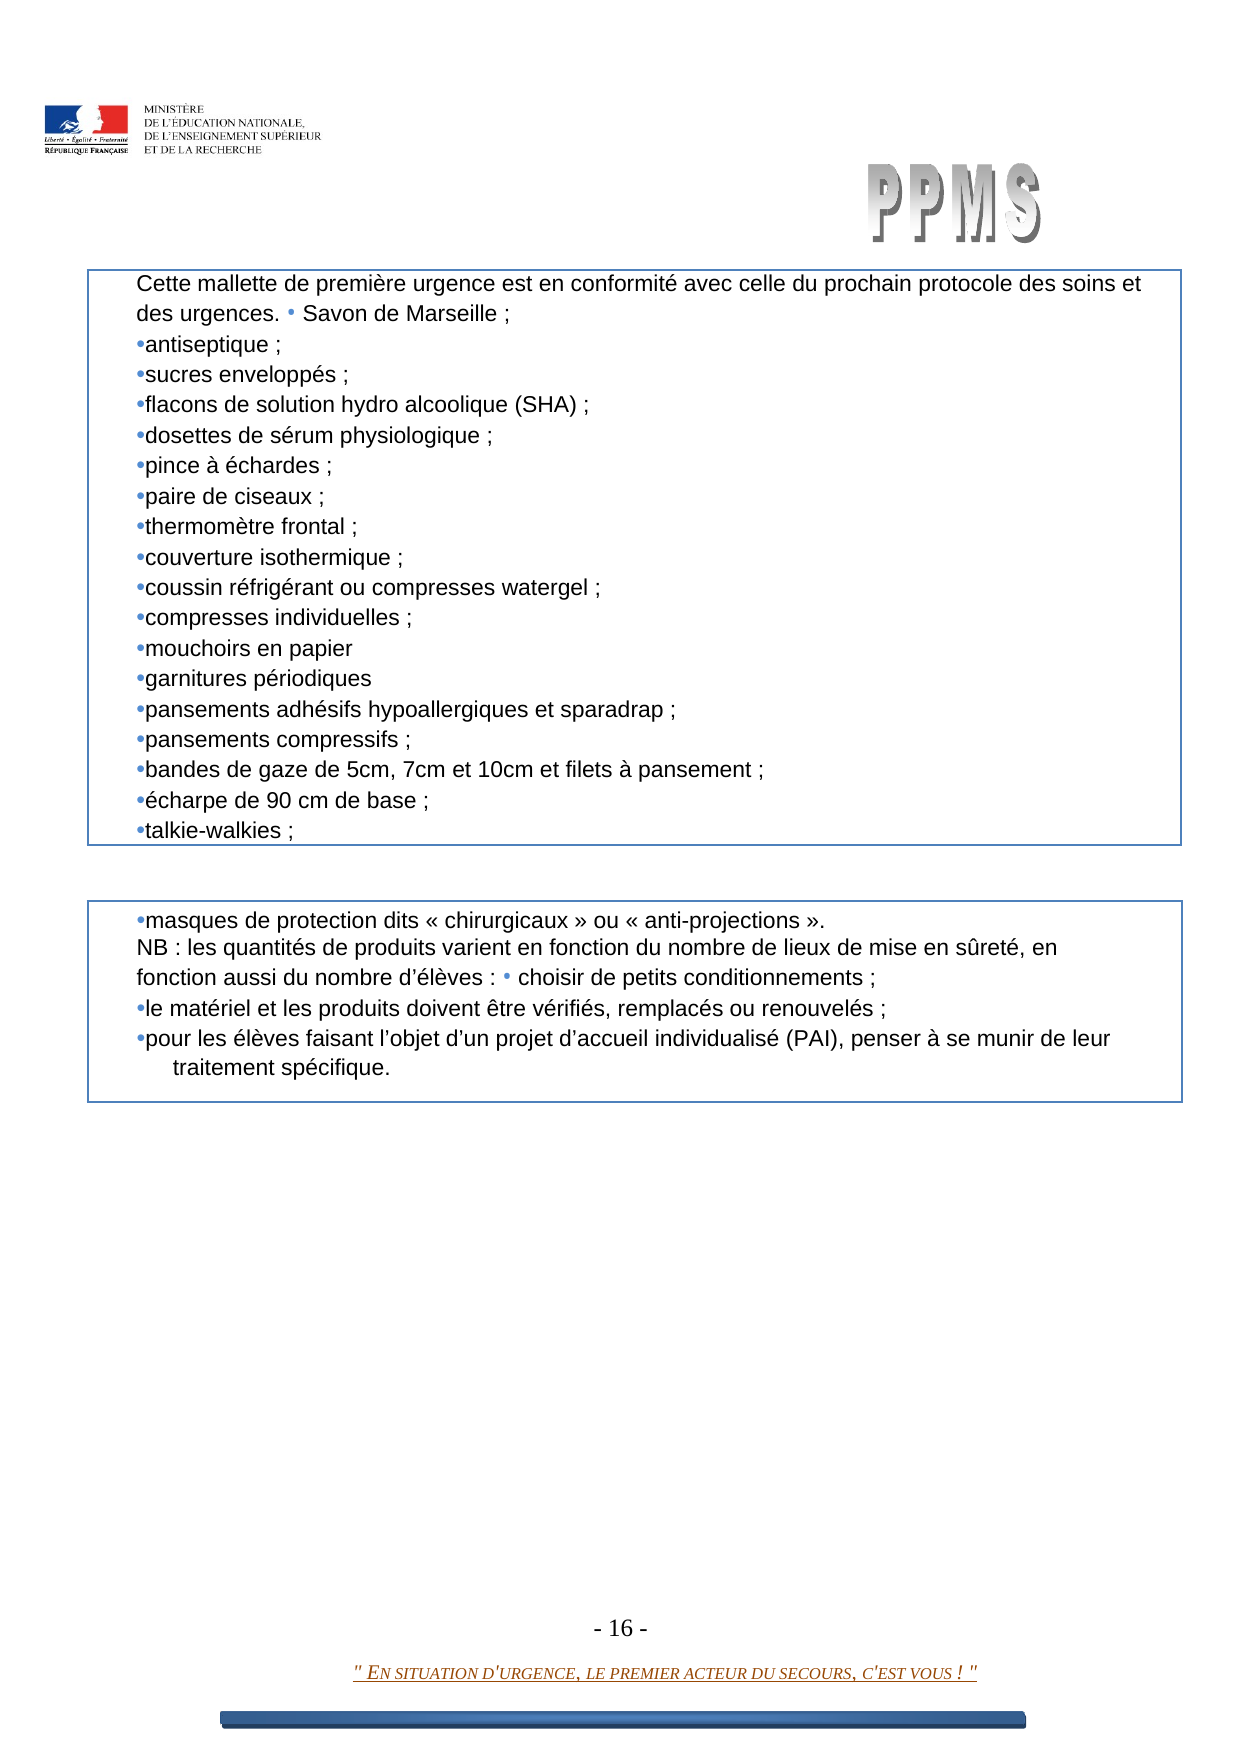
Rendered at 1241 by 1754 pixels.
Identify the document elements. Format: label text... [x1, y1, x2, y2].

picture [909, 163, 940, 236]
table_header masques de protection dits « chirurgicaux » ou « anti-projections ». NB : les quantités de produits varient en fonction du nombre de lieux de mise en sûreté, en fonction aussi du nombre d’élèves : • choisir de petits conditionnements ; le matériel et les produits doivent être vérifiés, remplacés ou renouvelés ; pour les élèves faisant l’objet d’un projet d’accueil individualisé (PAI), penser à se munir de leur traitement spécifique. [89, 902, 1181, 1101]
picture [867, 163, 899, 236]
picture [44, 75, 323, 184]
picture [951, 163, 992, 236]
table_cell Cette mallette de première urgence est en conformité avec celle du prochain protocole des soins et des urgences. • Savon de Marseille ; antiseptique ; sucres enveloppés ; flacons de solution hydro alcoolique (SHA) ; dosettes de sérum physiologique ; pince à échardes ; paire de ciseaux ; thermomètre frontal ; couverture isothermique ; coussin réfrigérant ou compresses watergel ; compresses individuelles ; mouchoirs en papier garnitures périodiques pansements adhésifs hypoallergiques et sparadrap ; pansements compressifs ; bandes de gaze de 5cm, 7cm et 10cm et filets à pansement ; écharpe de 90 cm de base ; talkie-walkies ; [89, 271, 1180, 844]
picture [219, 1710, 1025, 1725]
picture [1004, 162, 1037, 237]
